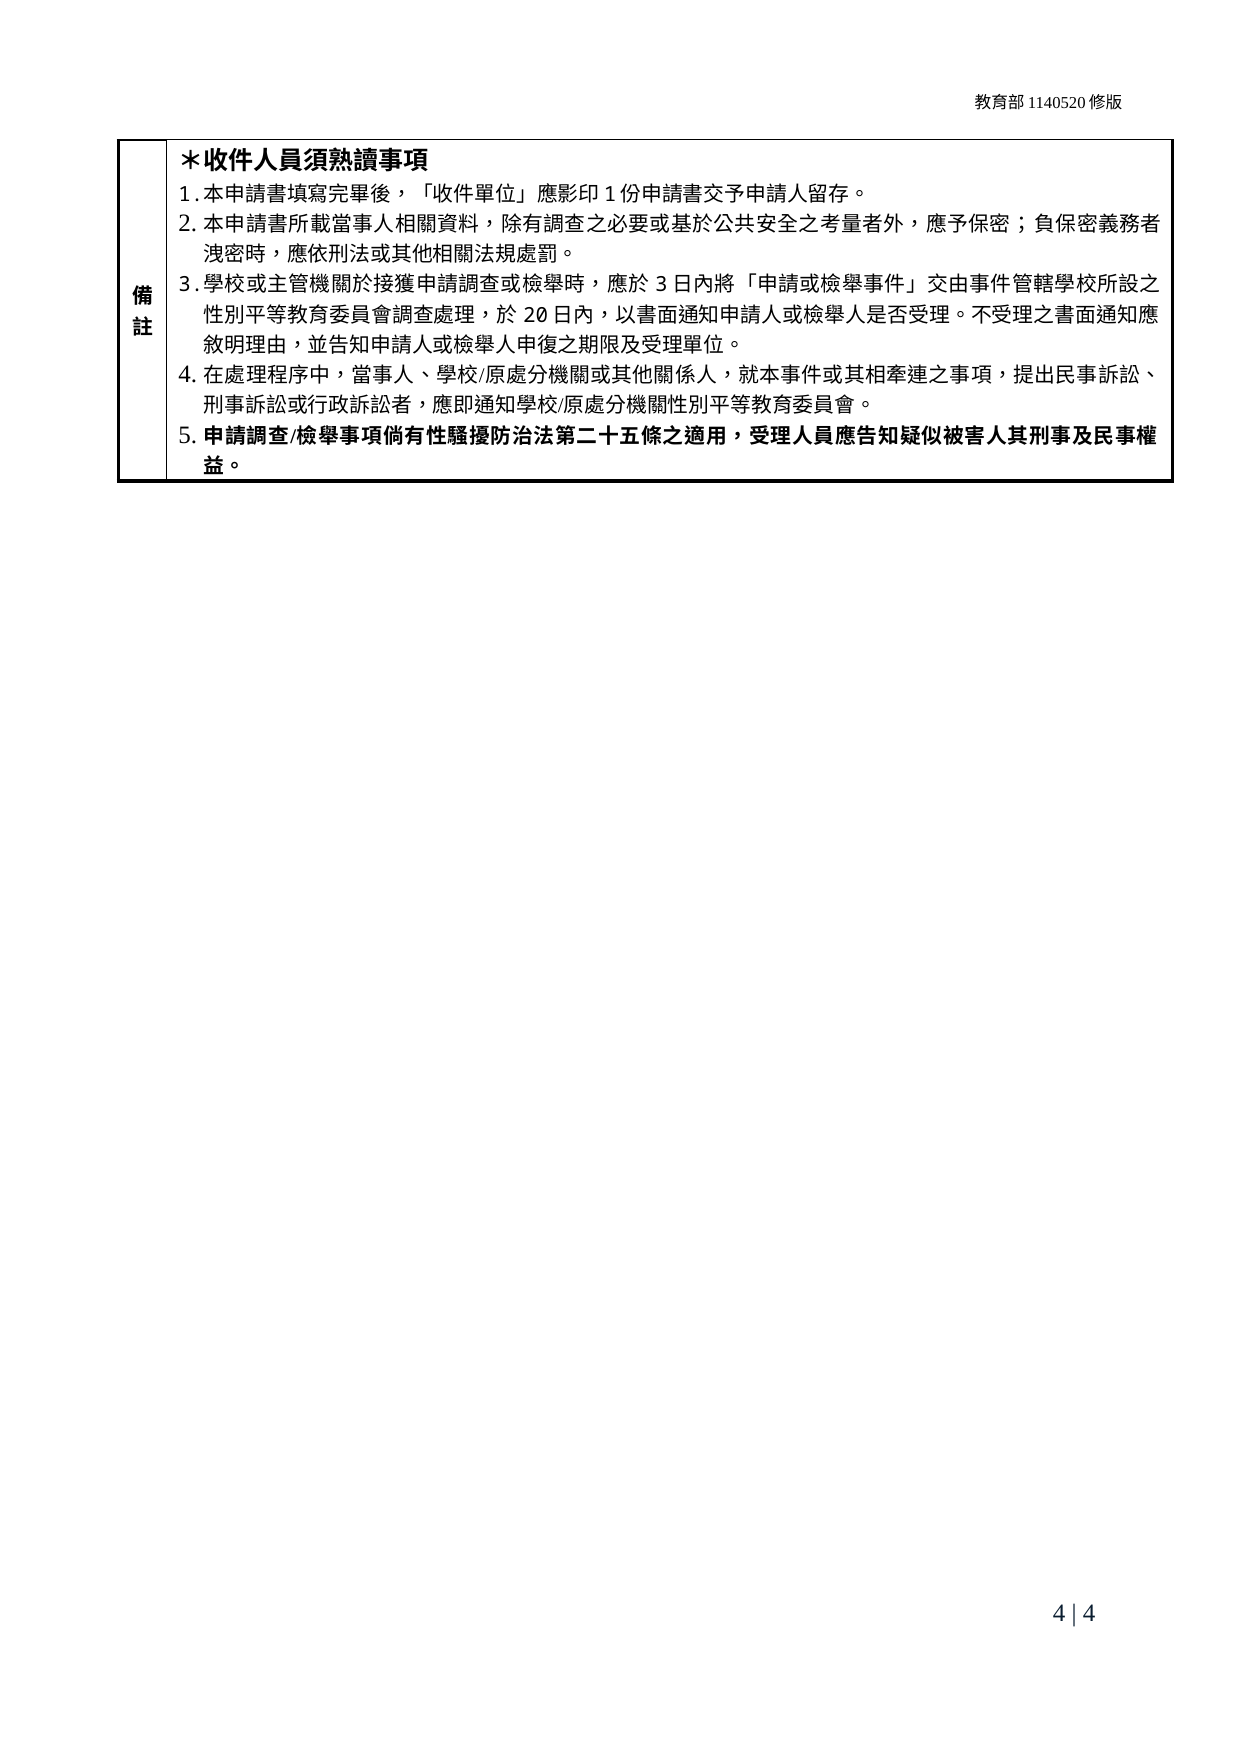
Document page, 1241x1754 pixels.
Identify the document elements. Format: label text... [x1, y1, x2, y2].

table_cell ＊收件人員須熟讀事項 本申請書填寫完畢後，「收件單位」應影印1份申請書交予申請人留存。 本申請書所載當事人相關資料，除有調查之必要或基於公共安全之考量者外，應予保密；負保密義務者洩密時，應依刑法或其他相關法規處罰。 學校或主管機關於接獲申請調查或檢舉時，應於3日內將「申請或檢舉事件」交由事件管轄學校所設之性別平等教育委員會調查處理，於20日內，以書面通知申請人或檢舉人是否受理。不受理之書面通知應敘明理由，並告知申請人或檢舉人申復之期限及受理單位。 在處理程序中，當事人、學校/原處分機關或其他關係人，就本事件或其相牽連之事項，提出民事訴訟、刑事訴訟或行政訴訟者，應即通知學校/原處分機關性別平等教育委員會。 申請調查/檢舉事項倘有性騷擾防治法第二十五條之適用，受理人員應告知疑似被害人其刑事及民事權益。 [167, 140, 1171, 479]
table_cell 備註 [120, 141, 166, 479]
